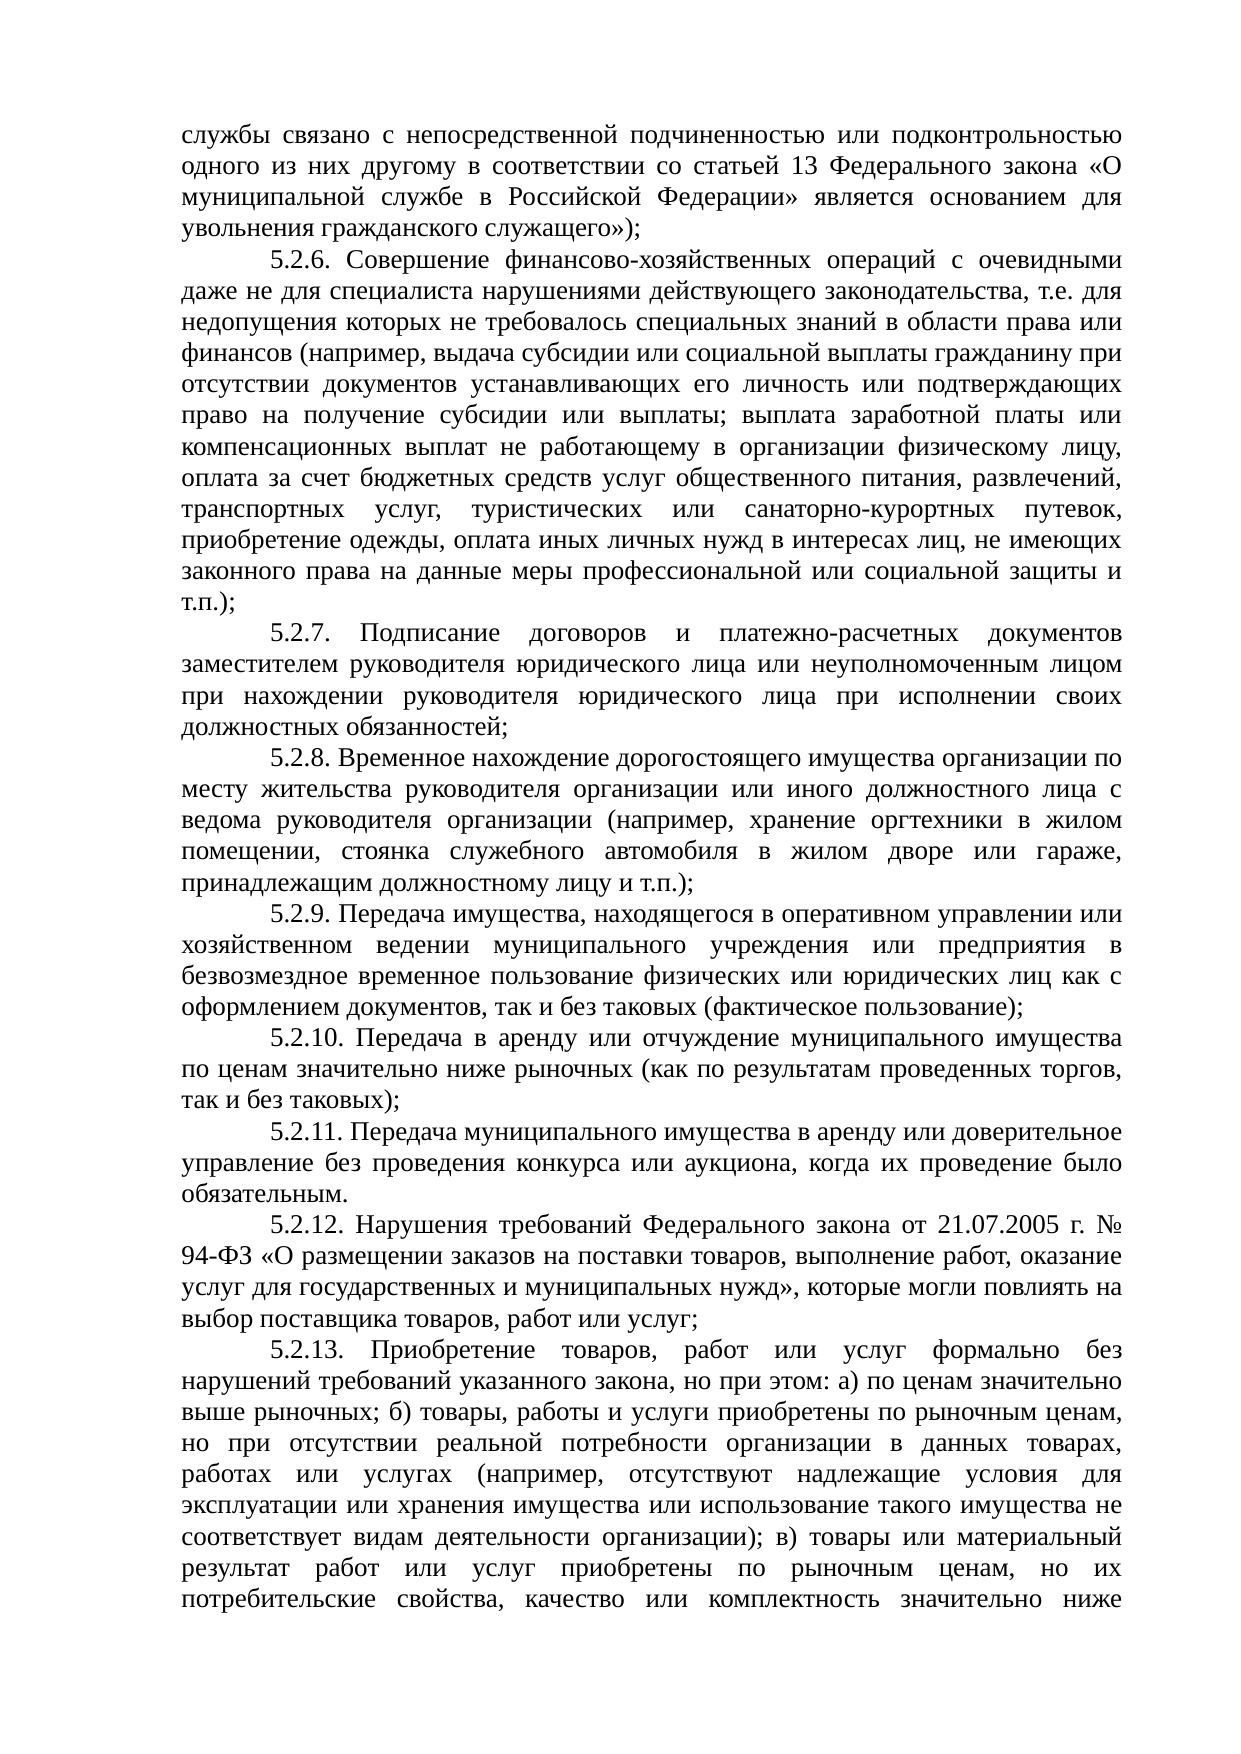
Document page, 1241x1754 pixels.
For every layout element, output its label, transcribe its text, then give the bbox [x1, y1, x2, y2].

text 5.2.10. Передача в аренду или отчуждение муниципального имущества по ценам значительно ниже рыночных (как по результатам проведенных торгов, так и без таковых); [181, 1021, 1123, 1115]
text 5.2.13. Приобретение товаров, работ или услуг формально без нарушений требований указанного закона, но при этом: а) по ценам значительно выше рыночных; б) товары, работы и услуги приобретены по рыночным ценам, но при отсутствии реальной потребности организации в данных товарах, работах или услугах (например, отсутствуют надлежащие условия для эксплуатации или хранения имущества или использование такого имущества не соответствует видам деятельности организации); в) товары или материальный результат работ или услуг приобретены по рыночным ценам, но их потребительские свойства, качество или комплектность значительно ниже [181, 1333, 1123, 1613]
text службы связано с непосредственной подчиненностью или подконтрольностью одного из них другому в соответствии со статьей 13 Федерального закона «О муниципальной службе в Российской Федерации» является основанием для увольнения гражданского служащего»); [181, 118, 1123, 243]
text 5.2.8. Временное нахождение дорогостоящего имущества организации по месту жительства руководителя организации или иного должностного лица с ведома руководителя организации (например, хранение оргтехники в жилом помещении, стоянка служебного автомобиля в жилом дворе или гараже, принадлежащим должностному лицу и т.п.); [181, 741, 1123, 897]
text 5.2.9. Передача имущества, находящегося в оперативном управлении или хозяйственном ведении муниципального учреждения или предприятия в безвозмездное временное пользование физических или юридических лиц как с оформлением документов, так и без таковых (фактическое пользование); [181, 897, 1123, 1021]
text 5.2.7. Подписание договоров и платежно-расчетных документов заместителем руководителя юридического лица или неуполномоченным лицом при нахождении руководителя юридического лица при исполнении своих должностных обязанностей; [181, 616, 1123, 741]
text 5.2.11. Передача муниципального имущества в аренду или доверительное управление без проведения конкурса или аукциона, когда их проведение было обязательным. [181, 1115, 1123, 1208]
text 5.2.12. Нарушения требований Федерального закона от 21.07.2005 г. № 94-ФЗ «О размещении заказов на поставки товаров, выполнение работ, оказание услуг для государственных и муниципальных нужд», которые могли повлиять на выбор поставщика товаров, работ или услуг; [181, 1208, 1123, 1333]
text 5.2.6. Совершение финансово-хозяйственных операций с очевидными даже не для специалиста нарушениями действующего законодательства, т.е. для недопущения которых не требовалось специальных знаний в области права или финансов (например, выдача субсидии или социальной выплаты гражданину при отсутствии документов устанавливающих его личность или подтверждающих право на получение субсидии или выплаты; выплата заработной платы или компенсационных выплат не работающему в организации физическому лицу, оплата за счет бюджетных средств услуг общественного питания, развлечений, транспортных услуг, туристических или санаторно-курортных путевок, приобретение одежды, оплата иных личных нужд в интересах лиц, не имеющих законного права на данные меры профессиональной или социальной защиты и т.п.); [181, 243, 1123, 616]
